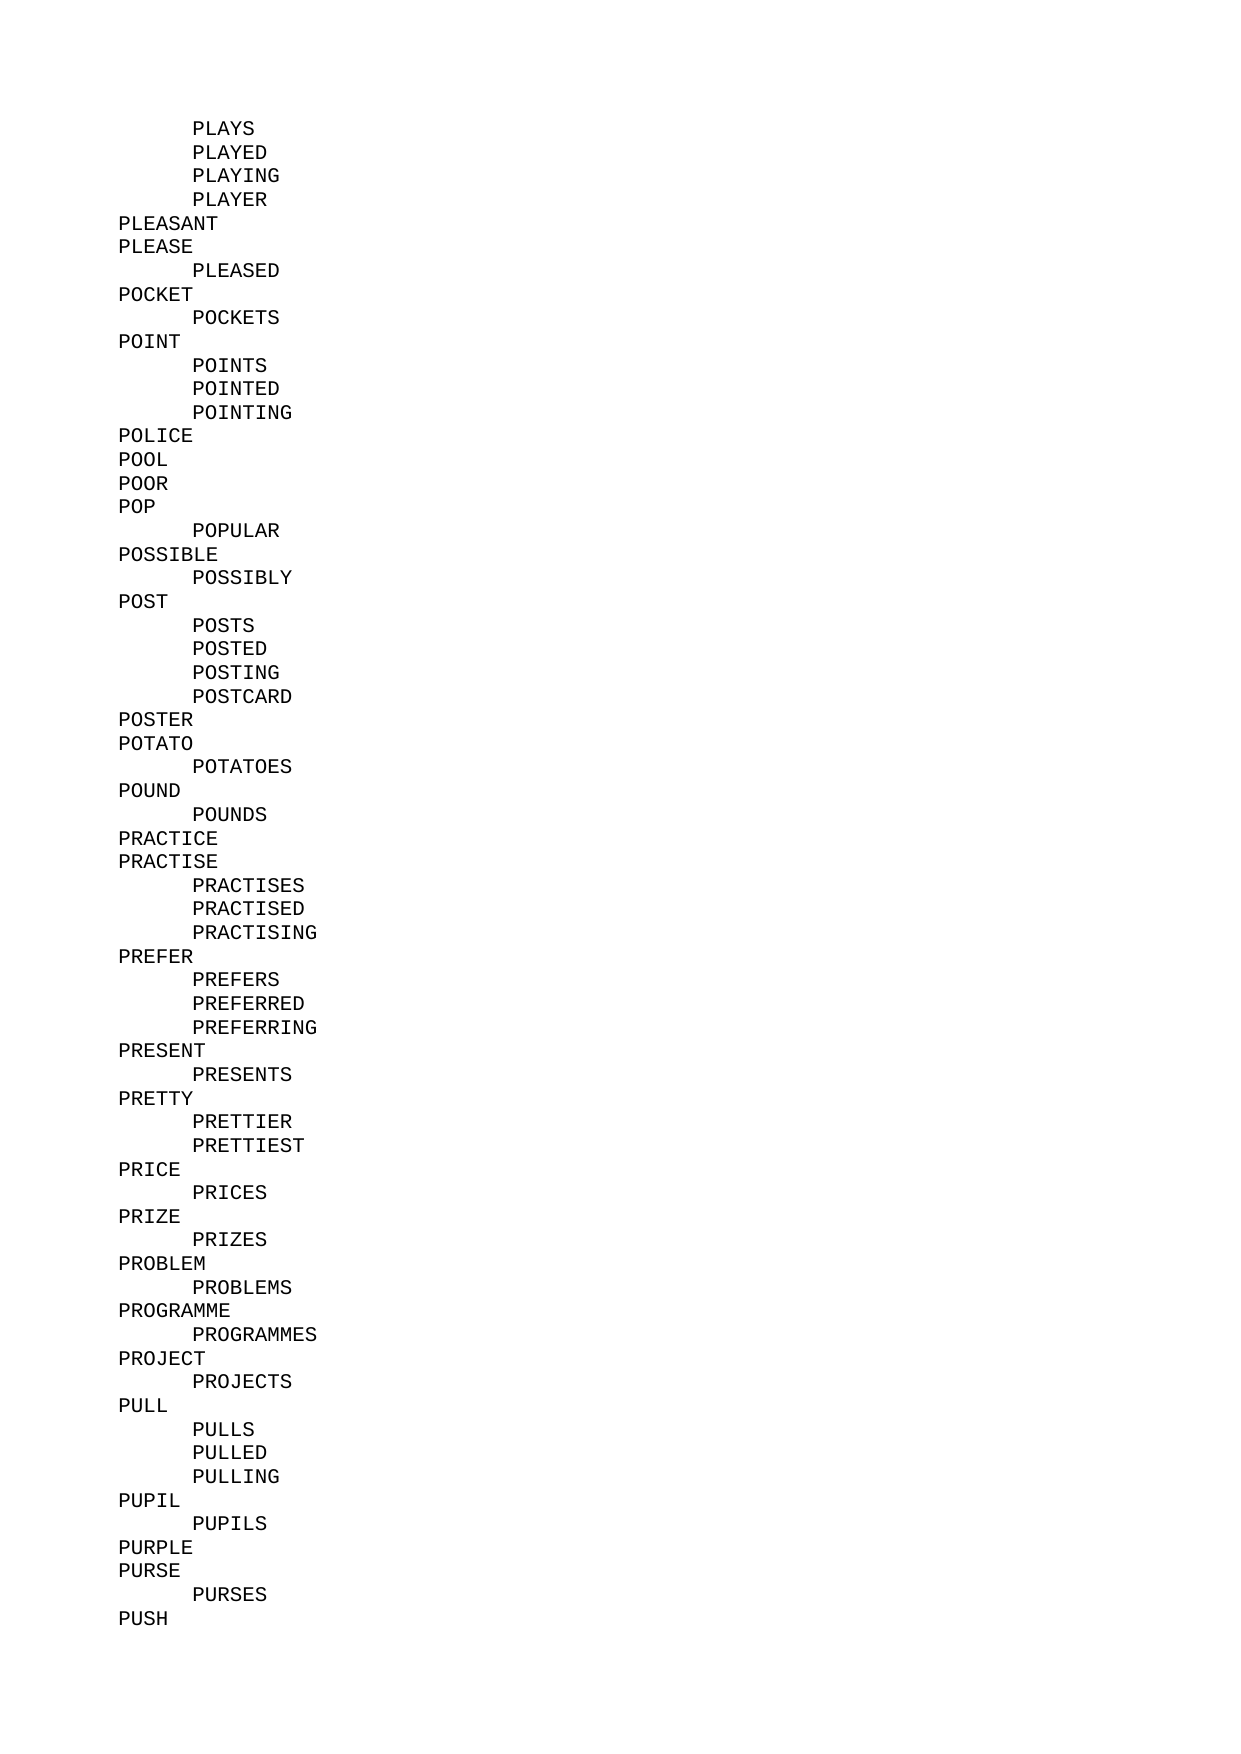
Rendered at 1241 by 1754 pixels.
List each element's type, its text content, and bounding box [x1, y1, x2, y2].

text POINT [118, 331, 1122, 354]
text PROBLEM [118, 1253, 1122, 1277]
text PUSH [118, 1608, 1122, 1631]
text PRIZES [118, 1229, 1122, 1253]
text PURSE [118, 1561, 1122, 1584]
text PREFERS [118, 969, 1122, 993]
text PLAYS [118, 118, 1122, 142]
text PULLED [118, 1442, 1122, 1466]
text POINTED [118, 378, 1122, 402]
text POINTING [118, 402, 1122, 426]
text POLICE [118, 426, 1122, 449]
text PRACTISE [118, 851, 1122, 875]
text PULL [118, 1395, 1122, 1419]
text PUPILS [118, 1513, 1122, 1537]
text POST [118, 591, 1122, 615]
text POSSIBLE [118, 544, 1122, 567]
text POP [118, 496, 1122, 520]
text POPULAR [118, 520, 1122, 544]
text PLAYER [118, 189, 1122, 213]
text PLAYED [118, 142, 1122, 165]
text PULLS [118, 1419, 1122, 1442]
text PLEASANT [118, 213, 1122, 236]
text POSTER [118, 709, 1122, 733]
text PREFER [118, 946, 1122, 969]
text PRIZE [118, 1206, 1122, 1229]
text PRICES [118, 1182, 1122, 1206]
text PRICE [118, 1158, 1122, 1182]
text POCKET [118, 284, 1122, 307]
text PROBLEMS [118, 1277, 1122, 1300]
text PRACTISES [118, 875, 1122, 898]
text PRESENT [118, 1040, 1122, 1064]
text PURSES [118, 1584, 1122, 1608]
text POOL [118, 449, 1122, 473]
text PROJECT [118, 1348, 1122, 1371]
text PRETTIEST [118, 1135, 1122, 1158]
text POSTING [118, 662, 1122, 686]
text POSTED [118, 638, 1122, 662]
text PURPLE [118, 1537, 1122, 1561]
text PRESENTS [118, 1064, 1122, 1088]
text POINTS [118, 354, 1122, 378]
text PULLING [118, 1466, 1122, 1489]
text POSTCARD [118, 686, 1122, 709]
text PRACTISING [118, 922, 1122, 946]
text PLEASED [118, 260, 1122, 284]
text PROGRAMME [118, 1300, 1122, 1324]
text POSSIBLY [118, 567, 1122, 591]
text POTATOES [118, 757, 1122, 780]
text POUNDS [118, 804, 1122, 827]
text POCKETS [118, 307, 1122, 331]
text POSTS [118, 615, 1122, 638]
text PRACTICE [118, 827, 1122, 851]
text PRETTY [118, 1088, 1122, 1111]
text PLAYING [118, 165, 1122, 189]
text PREFERRED [118, 993, 1122, 1017]
text POOR [118, 473, 1122, 496]
text PRETTIER [118, 1111, 1122, 1135]
text PROGRAMMES [118, 1324, 1122, 1348]
text PRACTISED [118, 898, 1122, 922]
text POUND [118, 780, 1122, 804]
text POTATO [118, 733, 1122, 757]
text PUPIL [118, 1489, 1122, 1513]
text PROJECTS [118, 1371, 1122, 1395]
text PLEASE [118, 236, 1122, 260]
text PREFERRING [118, 1017, 1122, 1040]
